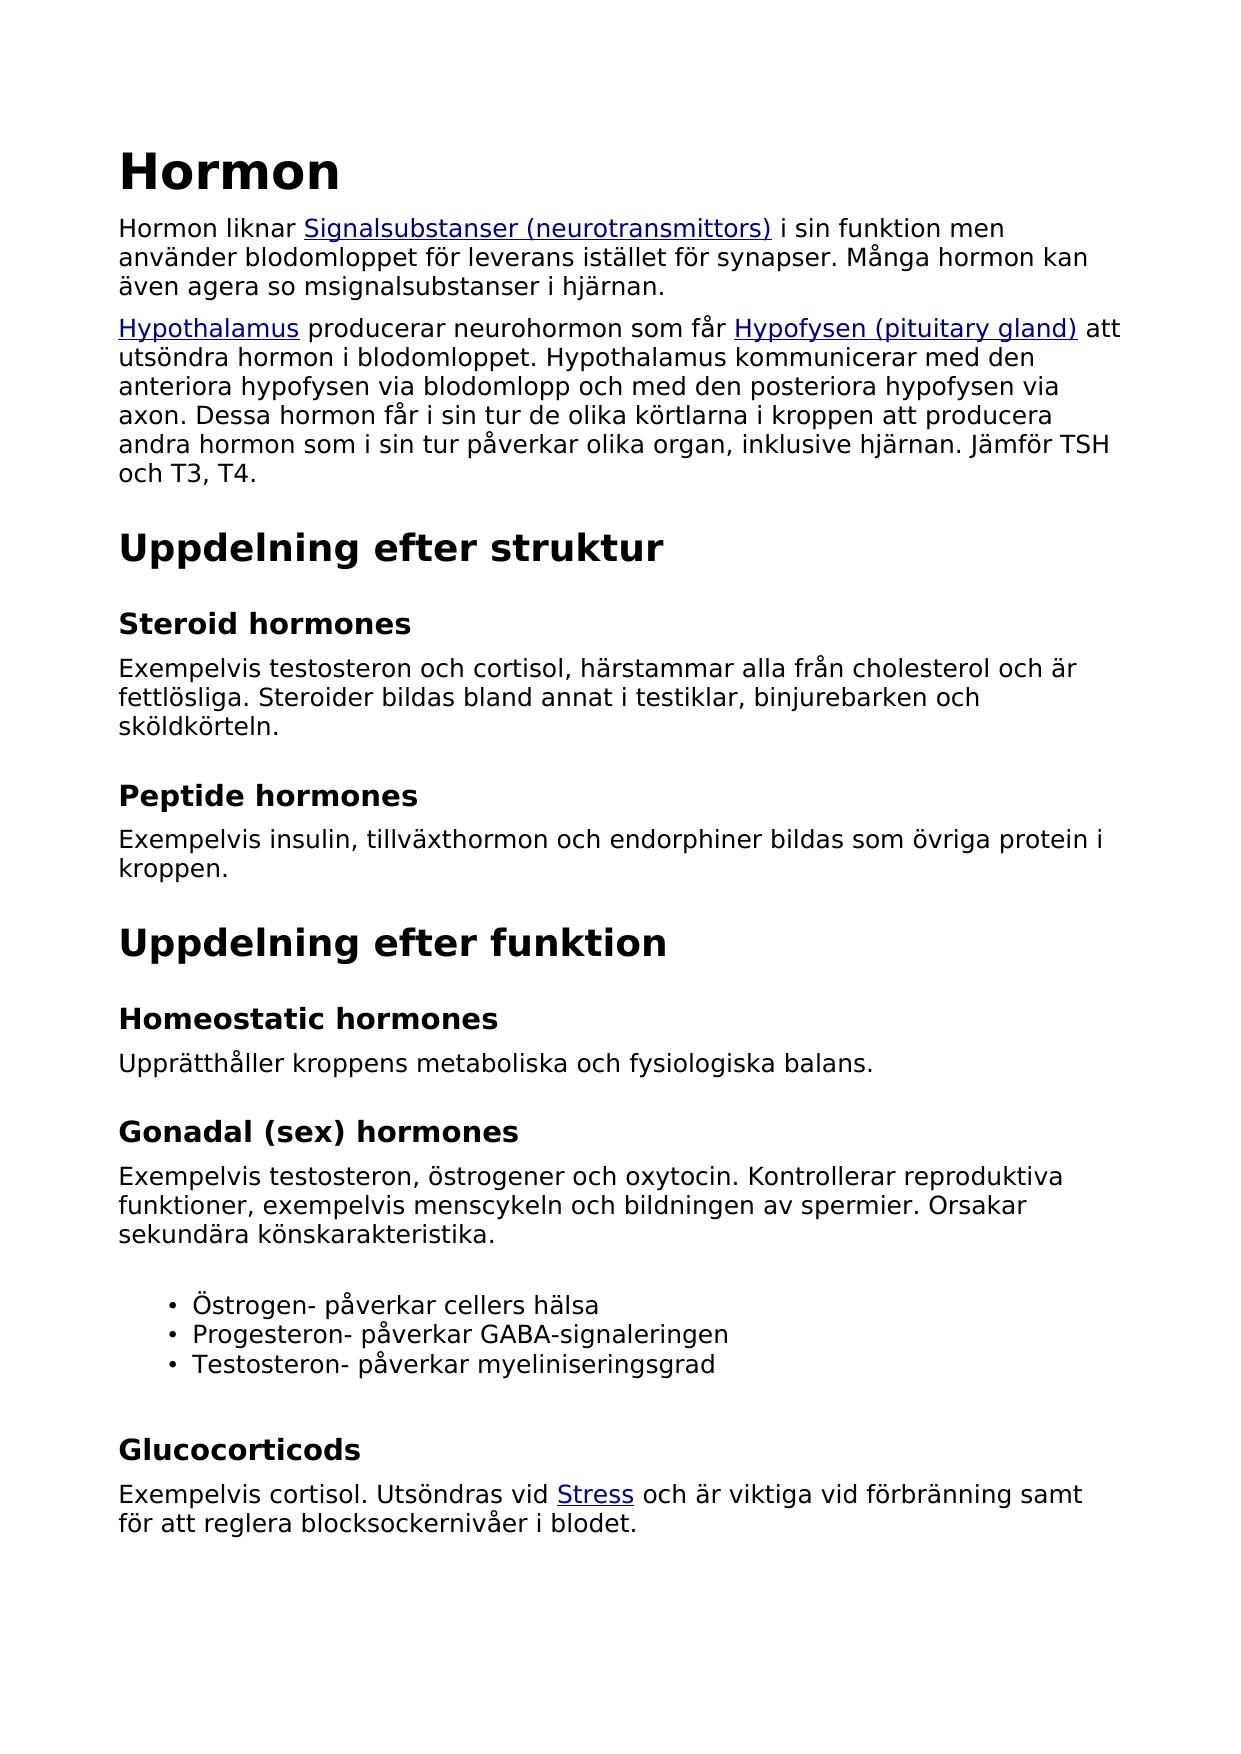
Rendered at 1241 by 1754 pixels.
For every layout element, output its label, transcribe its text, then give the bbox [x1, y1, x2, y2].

text Exempelvis testosteron, östrogener och oxytocin. Kontrollerar reproduktiva funktioner, exempelvis menscykeln och bildningen av spermier. Orsakar sekundära könskarakteristika. [118, 1162, 1122, 1249]
text Upprätthåller kroppens metaboliska och fysiologiska balans. [118, 1049, 1122, 1078]
subtitle Uppdelning efter struktur [118, 526, 1122, 570]
subtitle Hormon [118, 143, 1122, 201]
text Hypothalamus producerar neurohormon som får Hypofysen (pituitary gland) att utsöndra hormon i blodomloppet. Hypothalamus kommunicerar med den anteriora hypofysen via blodomlopp och med den posteriora hypofysen via axon. Dessa hormon får i sin tur de olika körtlarna i kroppen att producera andra hormon som i sin tur påverkar olika organ, inklusive hjärnan. Jämför TSH och T3, T4. [118, 314, 1122, 489]
subtitle Homeostatic hormones [118, 1002, 1122, 1036]
list Progesteron- påverkar GABA-signaleringen [177, 1321, 1122, 1350]
subtitle Uppdelning efter funktion [118, 921, 1122, 965]
list Testosteron- påverkar myeliniseringsgrad [177, 1350, 1122, 1379]
subtitle Peptide hormones [118, 779, 1122, 813]
text Hormon liknar Signalsubstanser (neurotransmittors) i sin funktion men använder blodomloppet för leverans istället för synapser. Många hormon kan även agera so msignalsubstanser i hjärnan. [118, 214, 1122, 301]
list Östrogen- påverkar cellers hälsa [177, 1291, 1122, 1321]
text Exempelvis testosteron och cortisol, härstammar alla från cholesterol och är fettlösliga. Steroider bildas bland annat i testiklar, binjurebarken och sköldkörteln. [118, 654, 1122, 741]
subtitle Glucocorticods [118, 1433, 1122, 1467]
text Exempelvis cortisol. Utsöndras vid Stress och är viktiga vid förbränning samt för att reglera blocksockernivåer i blodet. [118, 1480, 1122, 1538]
text Exempelvis insulin, tillväxthormon och endorphiner bildas som övriga protein i kroppen. [118, 825, 1122, 884]
subtitle Steroid hormones [118, 607, 1122, 641]
subtitle Gonadal (sex) hormones [118, 1116, 1122, 1149]
